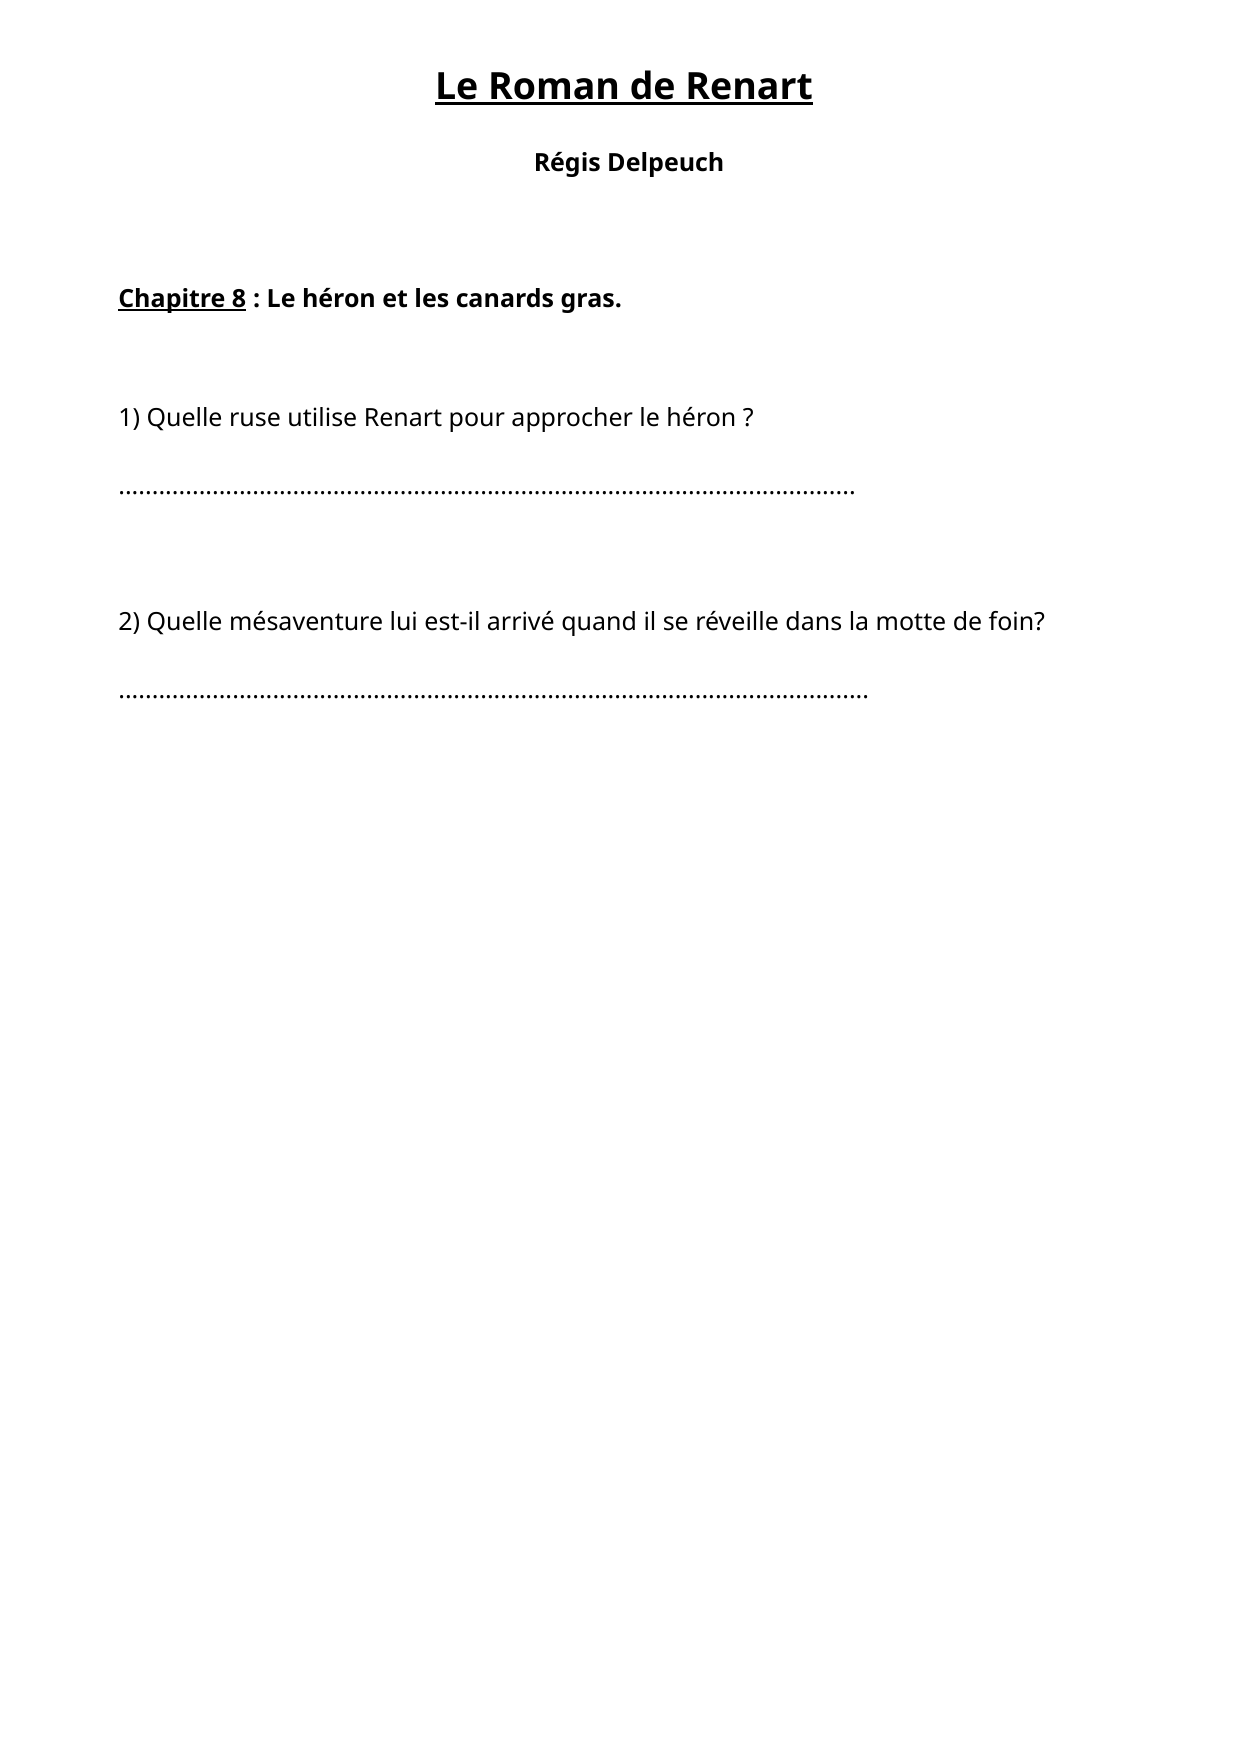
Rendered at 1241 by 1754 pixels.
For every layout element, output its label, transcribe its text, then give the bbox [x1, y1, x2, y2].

text Le Roman de Renart [118, 59, 1140, 110]
text 1) Quelle ruse utilise Renart pour approcher le héron ? [118, 399, 1140, 434]
text ................................................................................................................ [118, 672, 1140, 706]
text .............................................................................................................. [118, 468, 1140, 502]
text Chapitre 8 : Le héron et les canards gras. [118, 280, 1140, 314]
text Régis Delpeuch [118, 144, 1140, 178]
text 2) Quelle mésaventure lui est-il arrivé quand il se réveille dans la motte de foin? [118, 604, 1140, 638]
